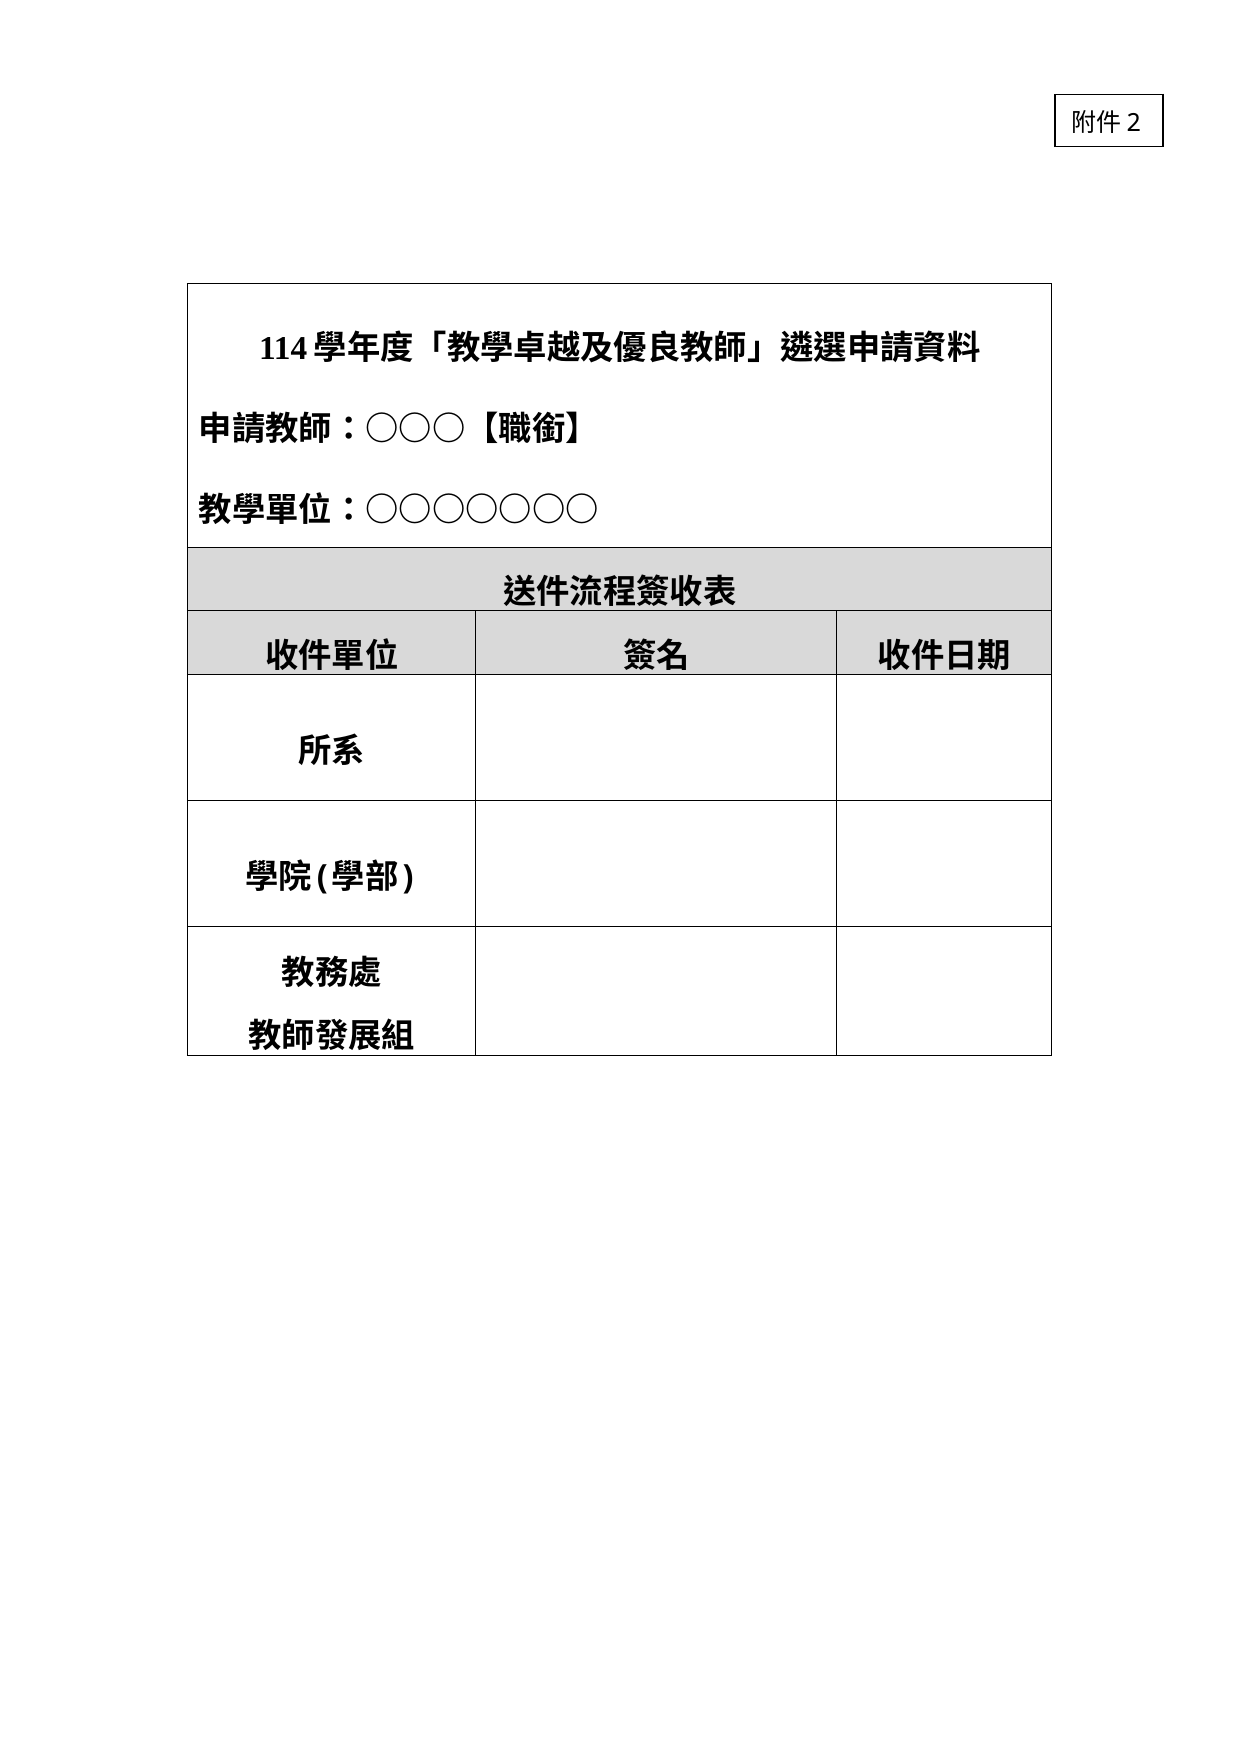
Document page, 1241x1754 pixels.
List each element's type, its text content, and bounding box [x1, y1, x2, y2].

table_cell [837, 927, 1051, 1055]
table_header 114學年度「教學卓越及優良教師」遴選申請資料 申請教師：○○○【職銜】 教學單位：○○○○○○○ [188, 284, 1051, 547]
table_cell [837, 801, 1051, 926]
table_cell [476, 927, 836, 1055]
text 附件2 [1071, 102, 1147, 138]
table_cell [837, 675, 1051, 800]
table_cell [476, 675, 836, 800]
table_cell 所系 [188, 675, 475, 800]
table_cell 收件日期 [837, 611, 1051, 674]
table_cell 送件流程簽收表 [188, 548, 1051, 610]
table_cell 教務處 教師發展組 [188, 927, 475, 1055]
table_cell 學院(學部) [188, 801, 475, 926]
table_cell 簽名 [476, 611, 836, 674]
table_cell 收件單位 [188, 611, 475, 674]
table_cell [476, 801, 836, 926]
